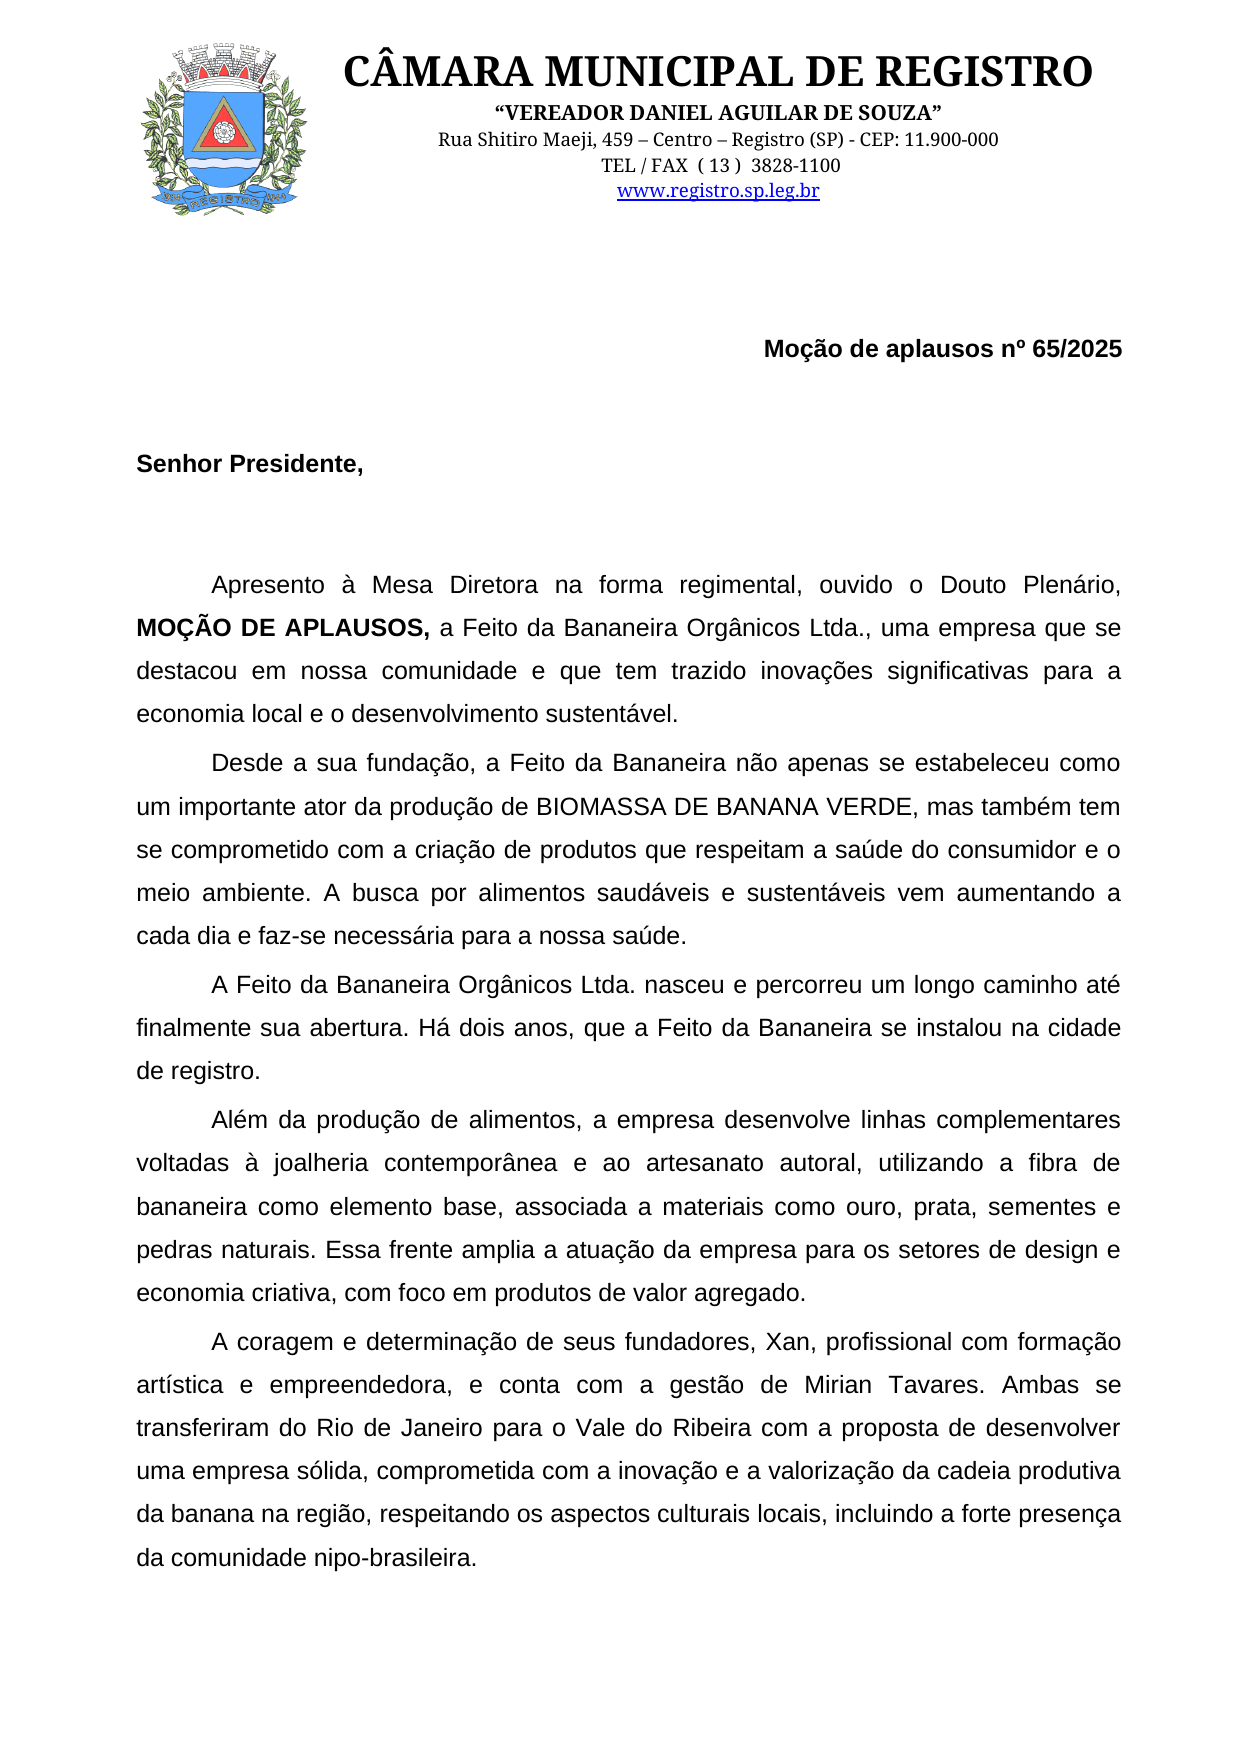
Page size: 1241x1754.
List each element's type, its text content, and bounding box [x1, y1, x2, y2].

text A coragem e determinação de seus fundadores, Xan, profissional com formação artística e empreendedora, e conta com a gestão de Mirian Tavares. Ambas se transferiram do Rio de Janeiro para o Vale do Ribeira com a proposta de desenvolver uma empresa sólida, comprometida com a inovação e a valorização da cadeia produtiva da banana na região, respeitando os aspectos culturais locais, incluindo a forte presença da comunidade nipo-brasileira. [136, 1327, 1123, 1571]
text Além da produção de alimentos, a empresa desenvolve linhas complementares voltadas à joalheria contemporânea e ao artesanato autoral, utilizando a fibra de bananeira como elemento base, associada a materiais como ouro, prata, sementes e pedras naturais. Essa frente amplia a atuação da empresa para os setores de design e economia criativa, com foco em produtos de valor agregado. [136, 1105, 1123, 1307]
text Moção de aplausos nº 65/2025 [136, 334, 1123, 363]
text Apresento à Mesa Diretora na forma regimental, ouvido o Douto Plenário, MOÇÃO DE APLAUSOS, a Feito da Bananeira Orgânicos Ltda., uma empresa que se destacou em nossa comunidade e que tem trazido inovações significativas para a economia local e o desenvolvimento sustentável. [136, 570, 1123, 728]
text A Feito da Bananeira Orgânicos Ltda. nasceu e percorreu um longo caminho até finalmente sua abertura. Há dois anos, que a Feito da Bananeira se instalou na cidade de registro. [136, 970, 1123, 1085]
text Senhor Presidente, [136, 449, 1123, 478]
text Desde a sua fundação, a Feito da Bananeira não apenas se estabeleceu como um importante ator da produção de BIOMASSA DE BANANA VERDE, mas também tem se comprometido com a criação de produtos que respeitam a saúde do consumidor e o meio ambiente. A busca por alimentos saudáveis e sustentáveis vem aumentando a cada dia e faz-se necessária para a nossa saúde. [136, 748, 1123, 950]
